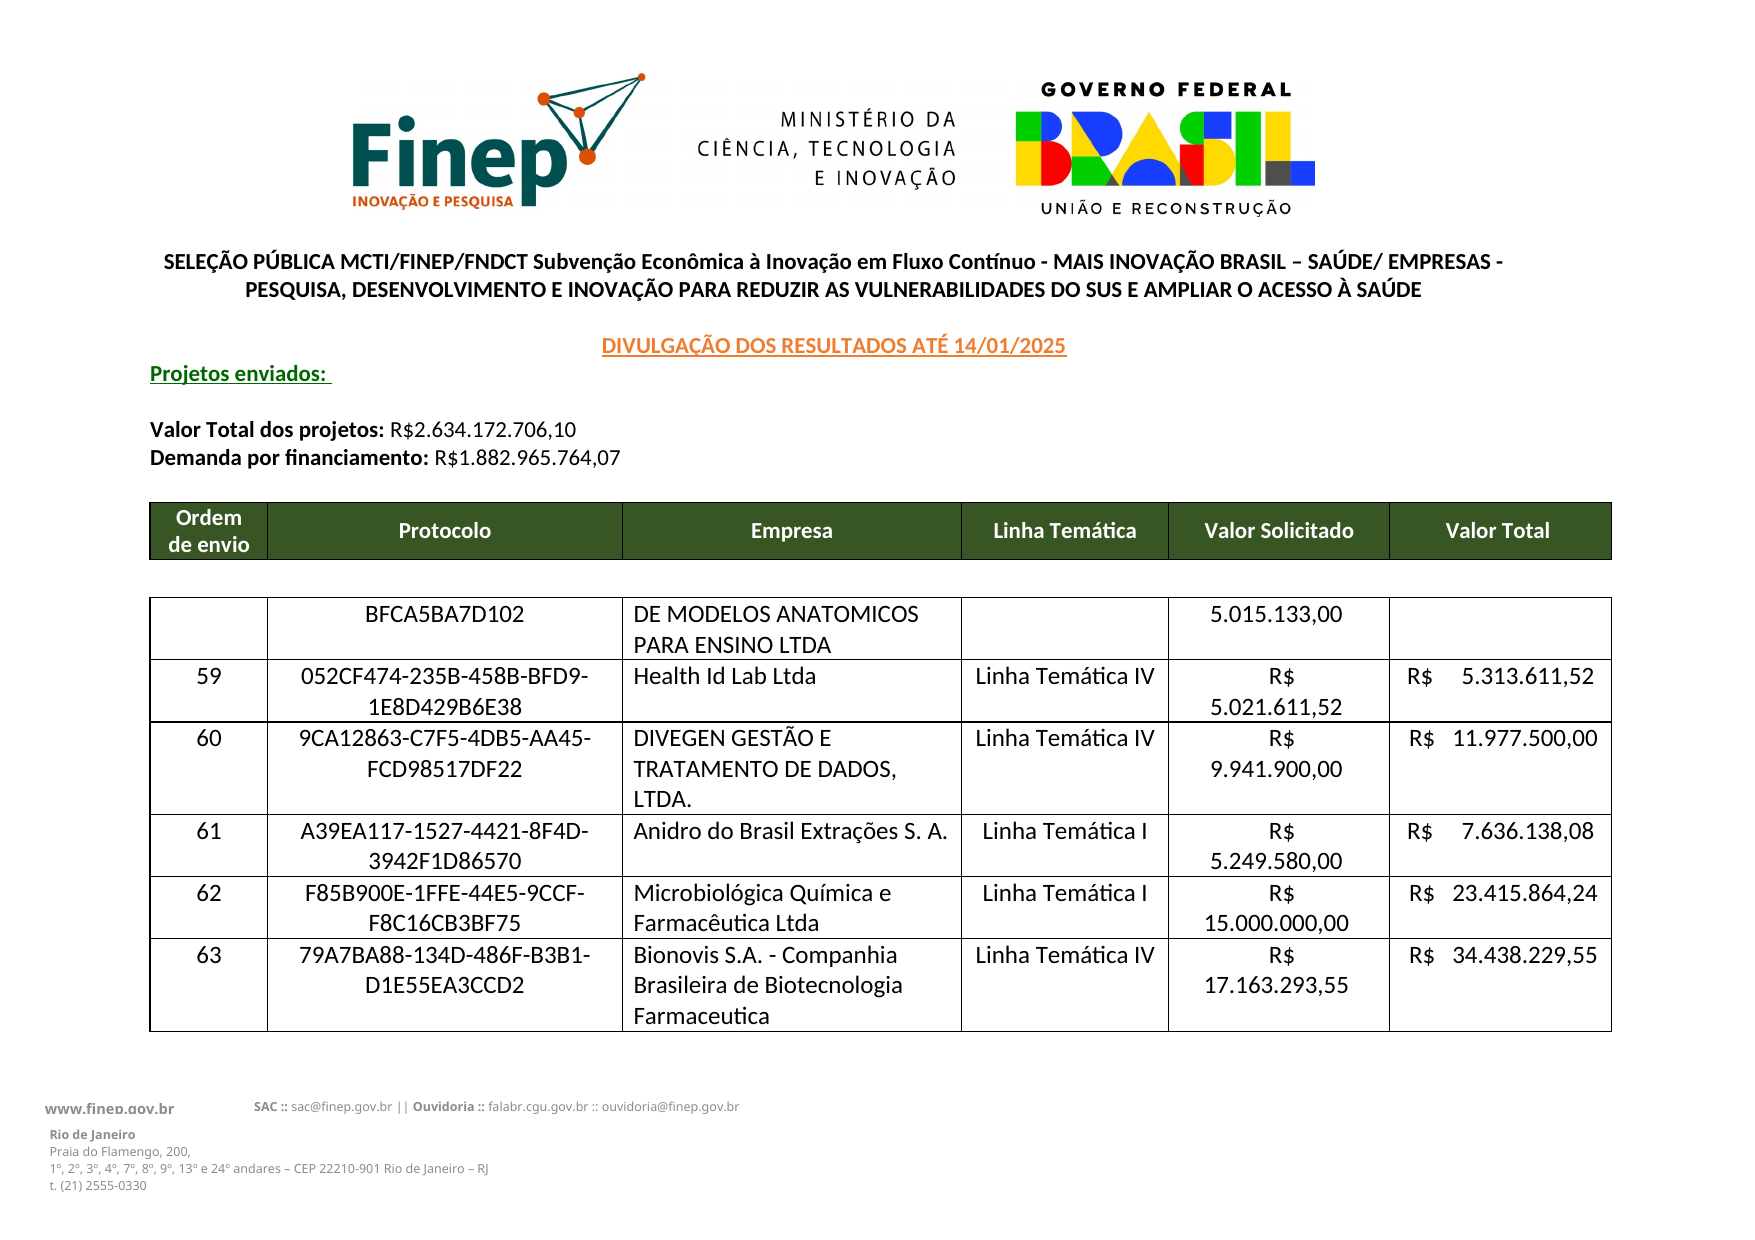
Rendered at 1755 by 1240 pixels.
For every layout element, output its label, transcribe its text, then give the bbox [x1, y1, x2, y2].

table_cell Linha Temática IV [962, 939, 1168, 1031]
table_cell A39EA117-1527-4421-8F4D-3942F1D86570 [268, 815, 622, 876]
table_cell DIVEGEN GESTÃO E TRATAMENTO DE DADOS, LTDA. [623, 723, 961, 814]
table_cell R$ 15.000.000,00 [1169, 877, 1389, 938]
table_cell Linha Temática I [962, 877, 1168, 938]
table_cell R$ 9.941.900,00 [1169, 723, 1389, 814]
table_cell Bionovis S.A. - Companhia Brasileira de Biotecnologia Farmaceutica [623, 939, 961, 1031]
table_cell R$ 11.977.500,00 [1390, 723, 1611, 814]
table_cell 63 [151, 939, 267, 1031]
table_cell R$ 7.636.138,08 [1390, 815, 1611, 876]
table_cell [1390, 598, 1611, 659]
table_cell 62 [151, 877, 267, 938]
table_cell R$ 5.313.611,52 [1390, 660, 1611, 721]
table_cell 9CA12863-C7F5-4DB5-AA45-FCD98517DF22 [268, 723, 622, 814]
table_cell R$ 5.249.580,00 [1169, 815, 1389, 876]
table_cell Microbiológica Química e Farmacêutica Ltda [623, 877, 961, 938]
table_cell F85B900E-1FFE-44E5-9CCF-F8C16CB3BF75 [268, 877, 622, 938]
table_cell 052CF474-235B-458B-BFD9-1E8D429B6E38 [268, 660, 622, 721]
table_cell Health Id Lab Ltda [623, 660, 961, 721]
table_cell R$ 5.021.611,52 [1169, 660, 1389, 721]
table_cell Linha Temática IV [962, 660, 1168, 721]
table_cell [962, 598, 1168, 659]
table_cell 5.015.133,00 [1169, 598, 1389, 659]
table_cell 60 [151, 723, 267, 814]
table_cell 61 [151, 815, 267, 876]
table_cell R$ 17.163.293,55 [1169, 939, 1389, 1031]
table_cell Anidro do Brasil Extrações S. A. [623, 815, 961, 876]
table_cell 79A7BA88-134D-486F-B3B1-D1E55EA3CCD2 [268, 939, 622, 1031]
table_cell BFCA5BA7D102 [268, 598, 622, 659]
table_cell [151, 598, 267, 659]
table_cell DE MODELOS ANATOMICOS PARA ENSINO LTDA [623, 598, 961, 659]
table_cell 59 [151, 660, 267, 721]
table_cell R$ 34.438.229,55 [1390, 939, 1611, 1031]
table_cell R$ 23.415.864,24 [1390, 877, 1611, 938]
table_cell Linha Temática IV [962, 723, 1168, 814]
table_cell Linha Temática I [962, 815, 1168, 876]
